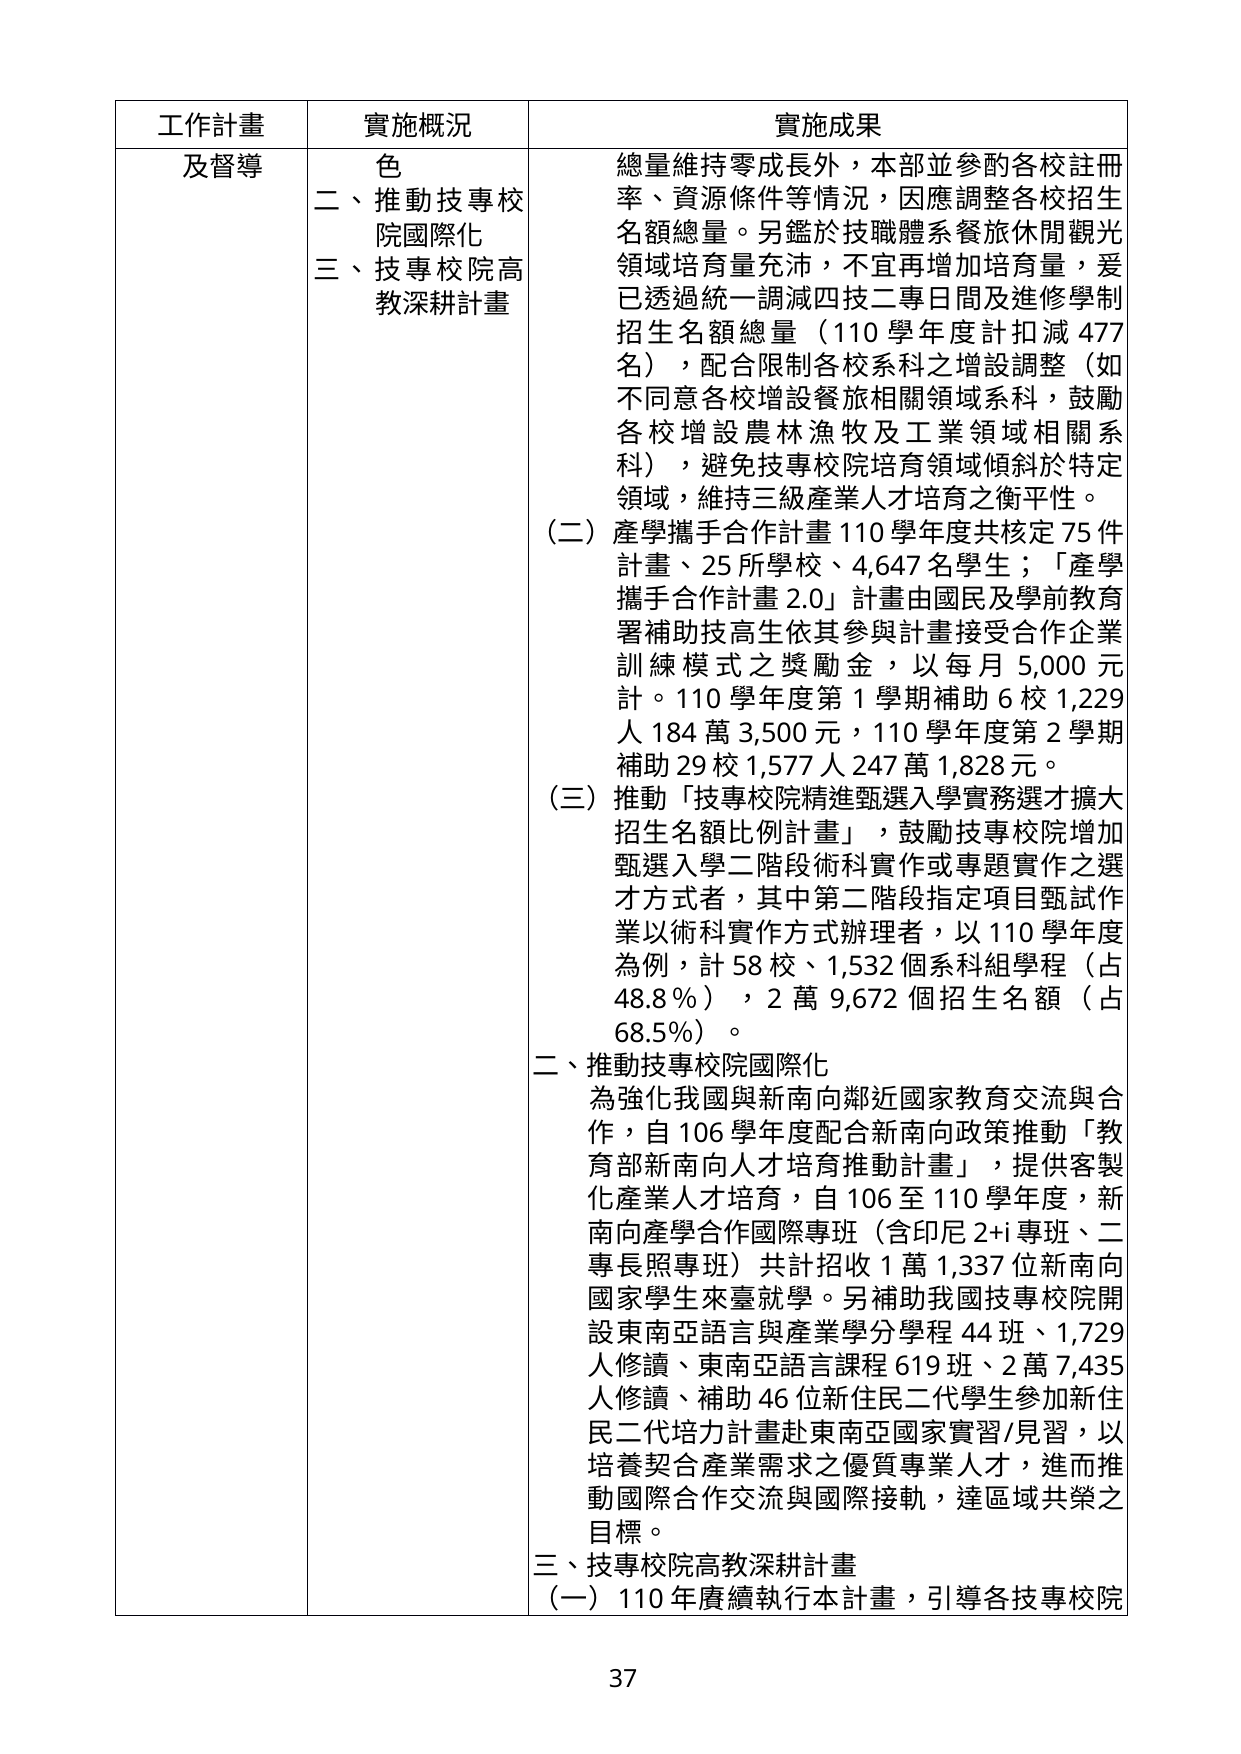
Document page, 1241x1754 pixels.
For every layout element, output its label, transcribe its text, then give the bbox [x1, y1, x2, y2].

table_header 實施概況 [308, 101, 528, 148]
table_cell 總量維持零成長外，本部並參酌各校註冊率、資源條件等情況，因應調整各校招生名額總量。另鑑於技職體系餐旅休閒觀光領域培育量充沛，不宜再增加培育量，爰已透過統一調減四技二專日間及進修學制招生名額總量（110學年度計扣減477名），配合限制各校系科之增設調整（如不同意各校增設餐旅相關領域系科，鼓勵各校增設農林漁牧及工業領域相關系科），避免技專校院培育領域傾斜於特定領域，維持三級產業人才培育之衡平性。 （二）產學攜手合作計畫110學年度共核定75件計畫、25所學校、4,647名學生；「產學攜手合作計畫2.0」計畫由國民及學前教育署補助技高生依其參與計畫接受合作企業訓練模式之獎勵金，以每月5,000元計。110學年度第1學期補助6校1,229人184萬3,500元，110學年度第2學期補助29校1,577人247萬1,828元。 （三）推動「技專校院精進甄選入學實務選才擴大招生名額比例計畫」，鼓勵技專校院增加甄選入學二階段術科實作或專題實作之選才方式者，其中第二階段指定項目甄試作業以術科實作方式辦理者，以110學年度為例，計58校、1,532個系科組學程（占48.8％），2萬9,672個招生名額（占68.5％）。 二、推動技專校院國際化 為強化我國與新南向鄰近國家教育交流與合作，自106學年度配合新南向政策推動「教育部新南向人才培育推動計畫」，提供客製化產業人才培育，自106至110學年度，新南向產學合作國際專班（含印尼2+i專班、二專長照專班）共計招收1萬1,337位新南向國家學生來臺就學。另補助我國技專校院開設東南亞語言與產業學分學程44班、1,729人修讀、東南亞語言課程619班、2萬7,435人修讀、補助46位新住民二代學生參加新住民二代培力計畫赴東南亞國家實習/見習，以培養契合產業需求之優質專業人才，進而推動國際合作交流與國際接軌，達區域共榮之目標。 三、技專校院高教深耕計畫 （一）110年賡續執行本計畫，引導各技專校院 [529, 149, 1127, 1615]
table_header 工作計畫 [116, 101, 307, 148]
table_header 實施成果 [529, 101, 1127, 148]
table_cell 色 二、推動技專校院國際化 三、技專校院高教深耕計畫 [308, 149, 528, 1615]
table_cell 及督導 [116, 149, 307, 1615]
